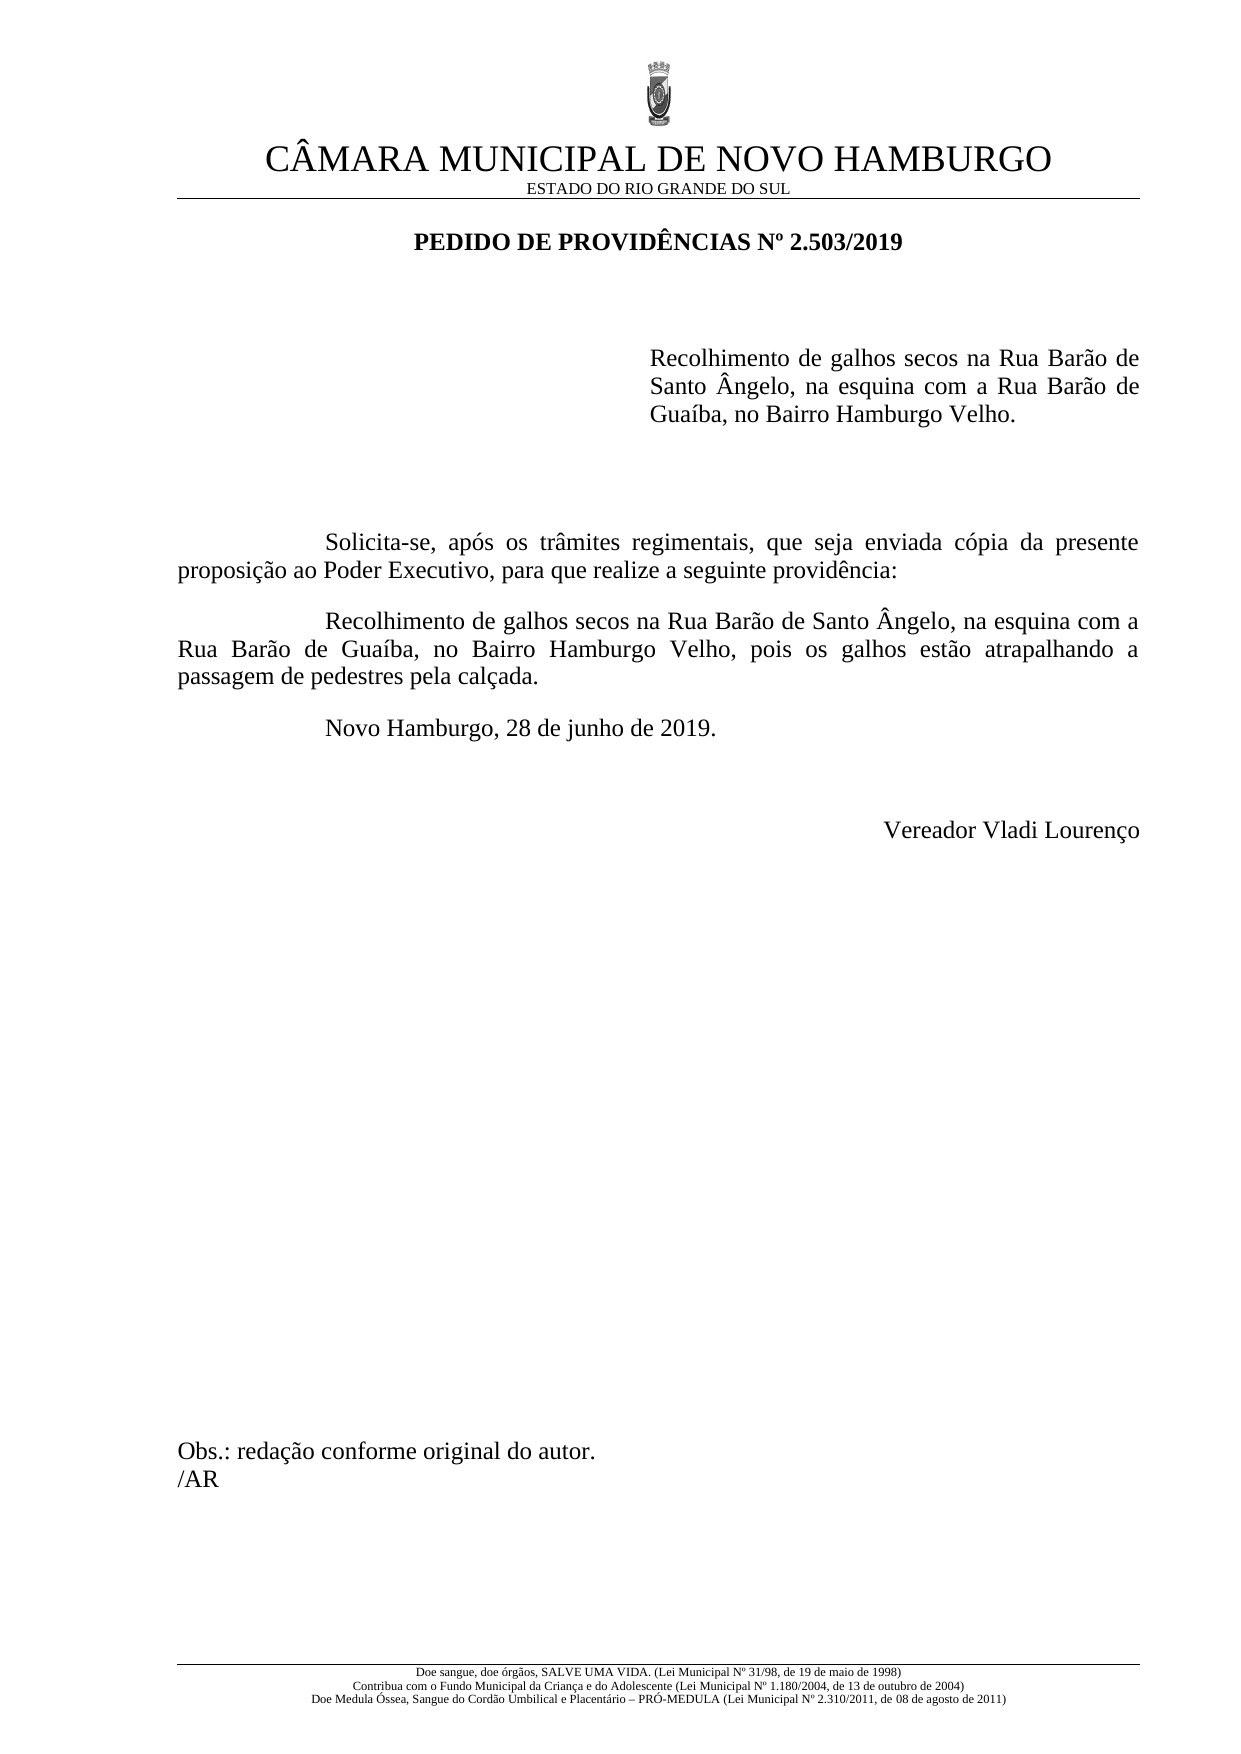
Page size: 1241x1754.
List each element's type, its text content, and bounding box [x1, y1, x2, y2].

text Solicita-se, após os trâmites regimentais, que seja enviada cópia da presente proposição ao Poder Executivo, para que realize a seguinte providência: [177, 528, 1140, 583]
text PEDIDO DE PROVIDÊNCIAS Nº 2.503/2019 [177, 228, 1140, 256]
text Vereador Vladi Lourenço [177, 816, 1140, 844]
text Novo Hamburgo, 28 de junho de 2019. [177, 714, 1140, 741]
text /AR [177, 1465, 1140, 1493]
text Recolhimento de galhos secos na Rua Barão de Santo Ângelo, na esquina com a Rua Barão de Guaíba, no Bairro Hamburgo Velho, pois os galhos estão atrapalhando a passagem de pedestres pela calçada. [177, 607, 1140, 690]
text Recolhimento de galhos secos na Rua Barão de Santo Ângelo, na esquina com a Rua Barão de Guaíba, no Bairro Hamburgo Velho. [649, 344, 1140, 428]
text Obs.: redação conforme original do autor. [177, 1437, 1140, 1465]
